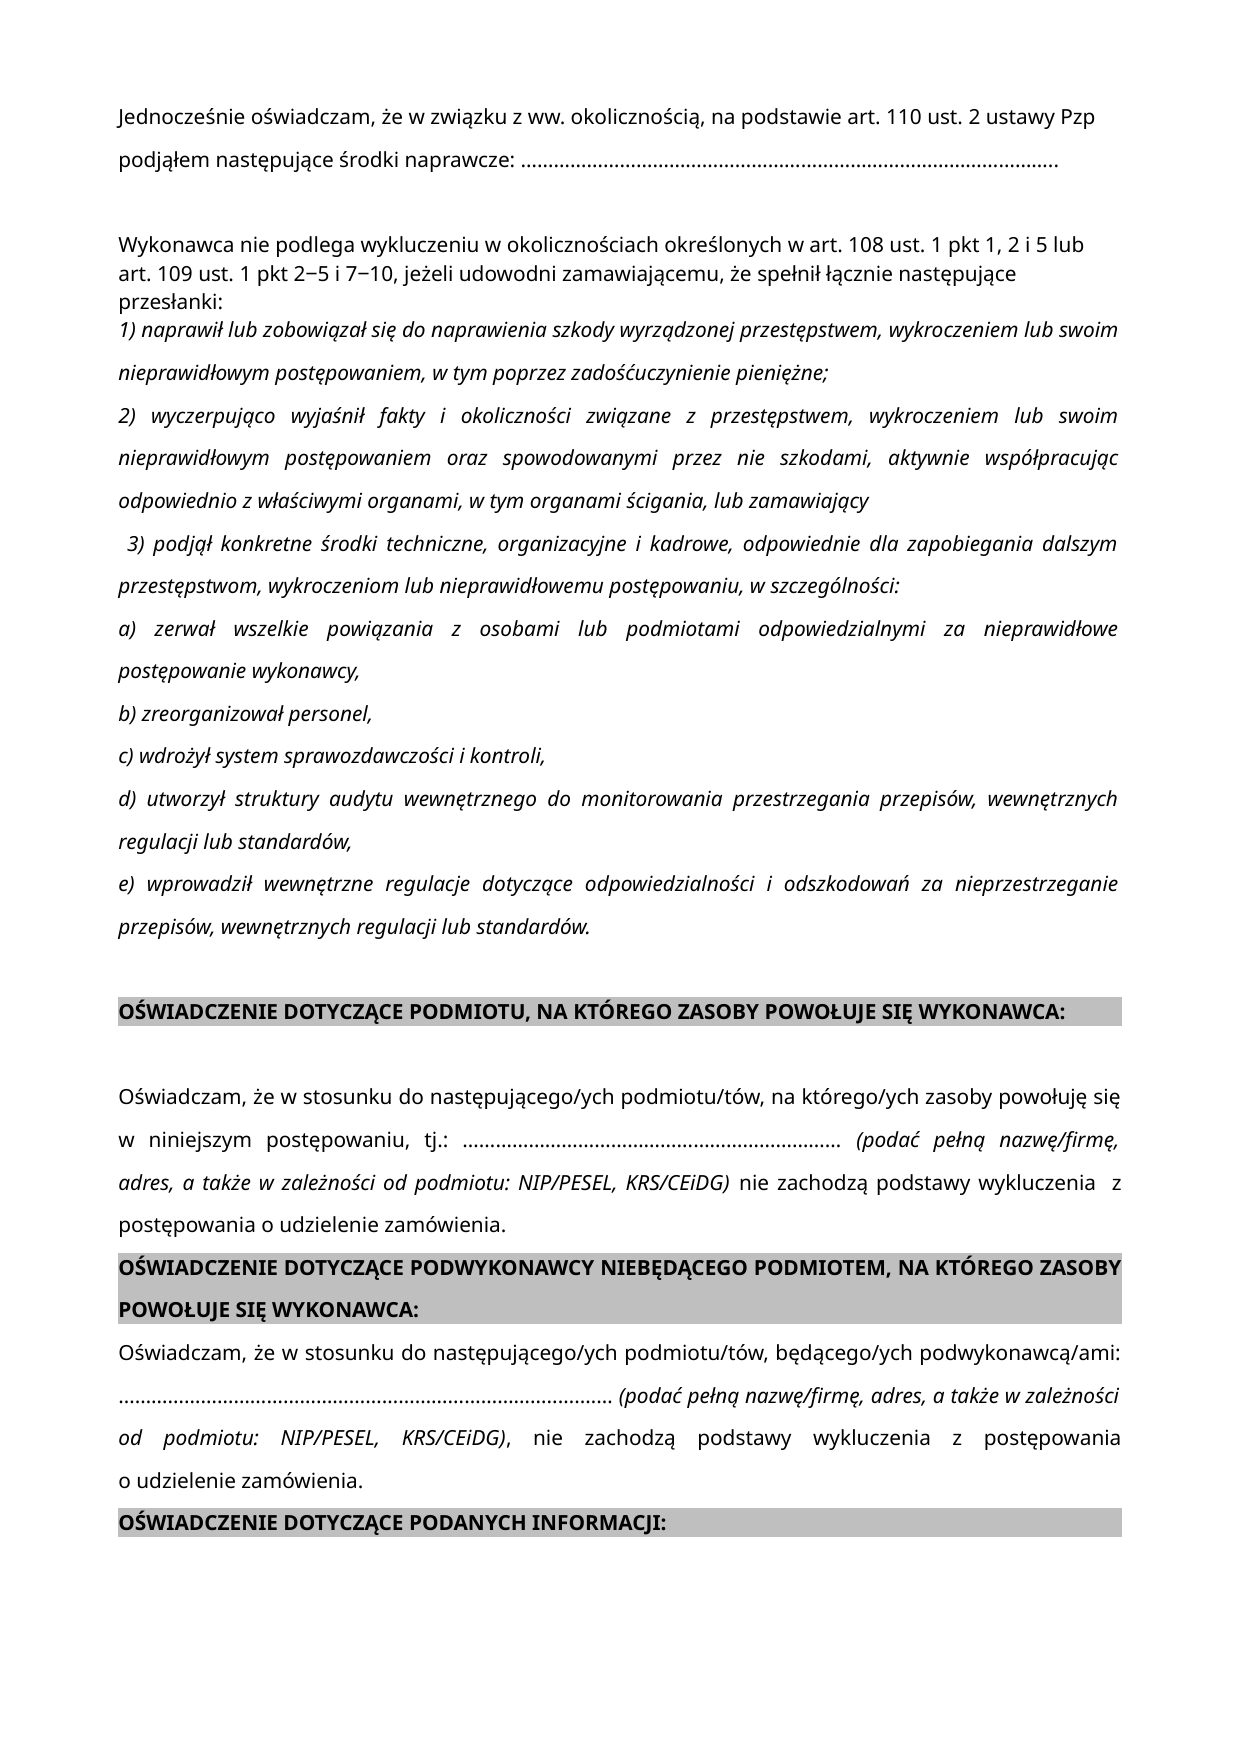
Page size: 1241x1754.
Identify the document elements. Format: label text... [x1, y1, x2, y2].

text Oświadczam, że w stosunku do następującego/ych podmiotu/tów, na którego/ych zasoby powołuję się w niniejszym postępowaniu, tj.: …………………………………………………………… (podać pełną nazwę/firmę, adres, a także w zależności od podmiotu: NIP/PESEL, KRS/CEiDG) nie zachodzą podstawy wykluczenia z postępowania o udzielenie zamówienia. [118, 1082, 1122, 1239]
text Oświadczam, że w stosunku do następującego/ych podmiotu/tów, będącego/ych podwykonawcą/ami: ……………………………………………………………………..….…… (podać pełną nazwę/firmę, adres, a także w zależności od podmiotu: NIP/PESEL, KRS/CEiDG), nie zachodzą podstawy wykluczenia z postępowania o udzielenie zamówienia. [118, 1338, 1122, 1494]
text c) wdrożył system sprawozdawczości i kontroli, [118, 742, 1122, 770]
text e) wprowadził wewnętrzne regulacje dotyczące odpowiedzialności i odszkodowań za nieprzestrzeganie przepisów, wewnętrznych regulacji lub standardów. [118, 869, 1122, 941]
text d) utworzył struktury audytu wewnętrznego do monitorowania przestrzegania przepisów, wewnętrznych regulacji lub standardów, [118, 784, 1122, 855]
text OŚWIADCZENIE DOTYCZĄCE PODANYCH INFORMACJI: [118, 1508, 1122, 1537]
text Jednocześnie oświadczam, że w związku z ww. okolicznością, na podstawie art. 110 ust. 2 ustawy Pzp podjąłem następujące środki naprawcze: …………………………………………………………………………………….. [118, 102, 1122, 173]
text Wykonawca nie podlega wykluczeniu w okolicznościach określonych w art. 108 ust. 1 pkt 1, 2 i 5 lub art. 109 ust. 1 pkt 2‒5 i 7‒10, jeżeli udowodni zamawiającemu, że spełnił łącznie następujące przesłanki: [118, 230, 1122, 316]
text 3) podjął konkretne środki techniczne, organizacyjne i kadrowe, odpowiednie dla zapobiegania dalszym przestępstwom, wykroczeniom lub nieprawidłowemu postępowaniu, w szczególności: [118, 529, 1122, 600]
text OŚWIADCZENIE DOTYCZĄCE PODMIOTU, NA KTÓREGO ZASOBY POWOŁUJE SIĘ WYKONAWCA: [118, 997, 1122, 1026]
text 2) wyczerpująco wyjaśnił fakty i okoliczności związane z przestępstwem, wykroczeniem lub swoim nieprawidłowym postępowaniem oraz spowodowanymi przez nie szkodami, aktywnie współpracując odpowiednio z właściwymi organami, w tym organami ścigania, lub zamawiający [118, 401, 1122, 514]
text OŚWIADCZENIE DOTYCZĄCE PODWYKONAWCY NIEBĘDĄCEGO PODMIOTEM, NA KTÓREGO ZASOBY POWOŁUJE SIĘ WYKONAWCA: [118, 1253, 1122, 1324]
text 1) naprawił lub zobowiązał się do naprawienia szkody wyrządzonej przestępstwem, wykroczeniem lub swoim nieprawidłowym postępowaniem, w tym poprzez zadośćuczynienie pieniężne; [118, 316, 1122, 387]
text a) zerwał wszelkie powiązania z osobami lub podmiotami odpowiedzialnymi za nieprawidłowe postępowanie wykonawcy, [118, 614, 1122, 685]
text b) zreorganizował personel, [118, 699, 1122, 727]
